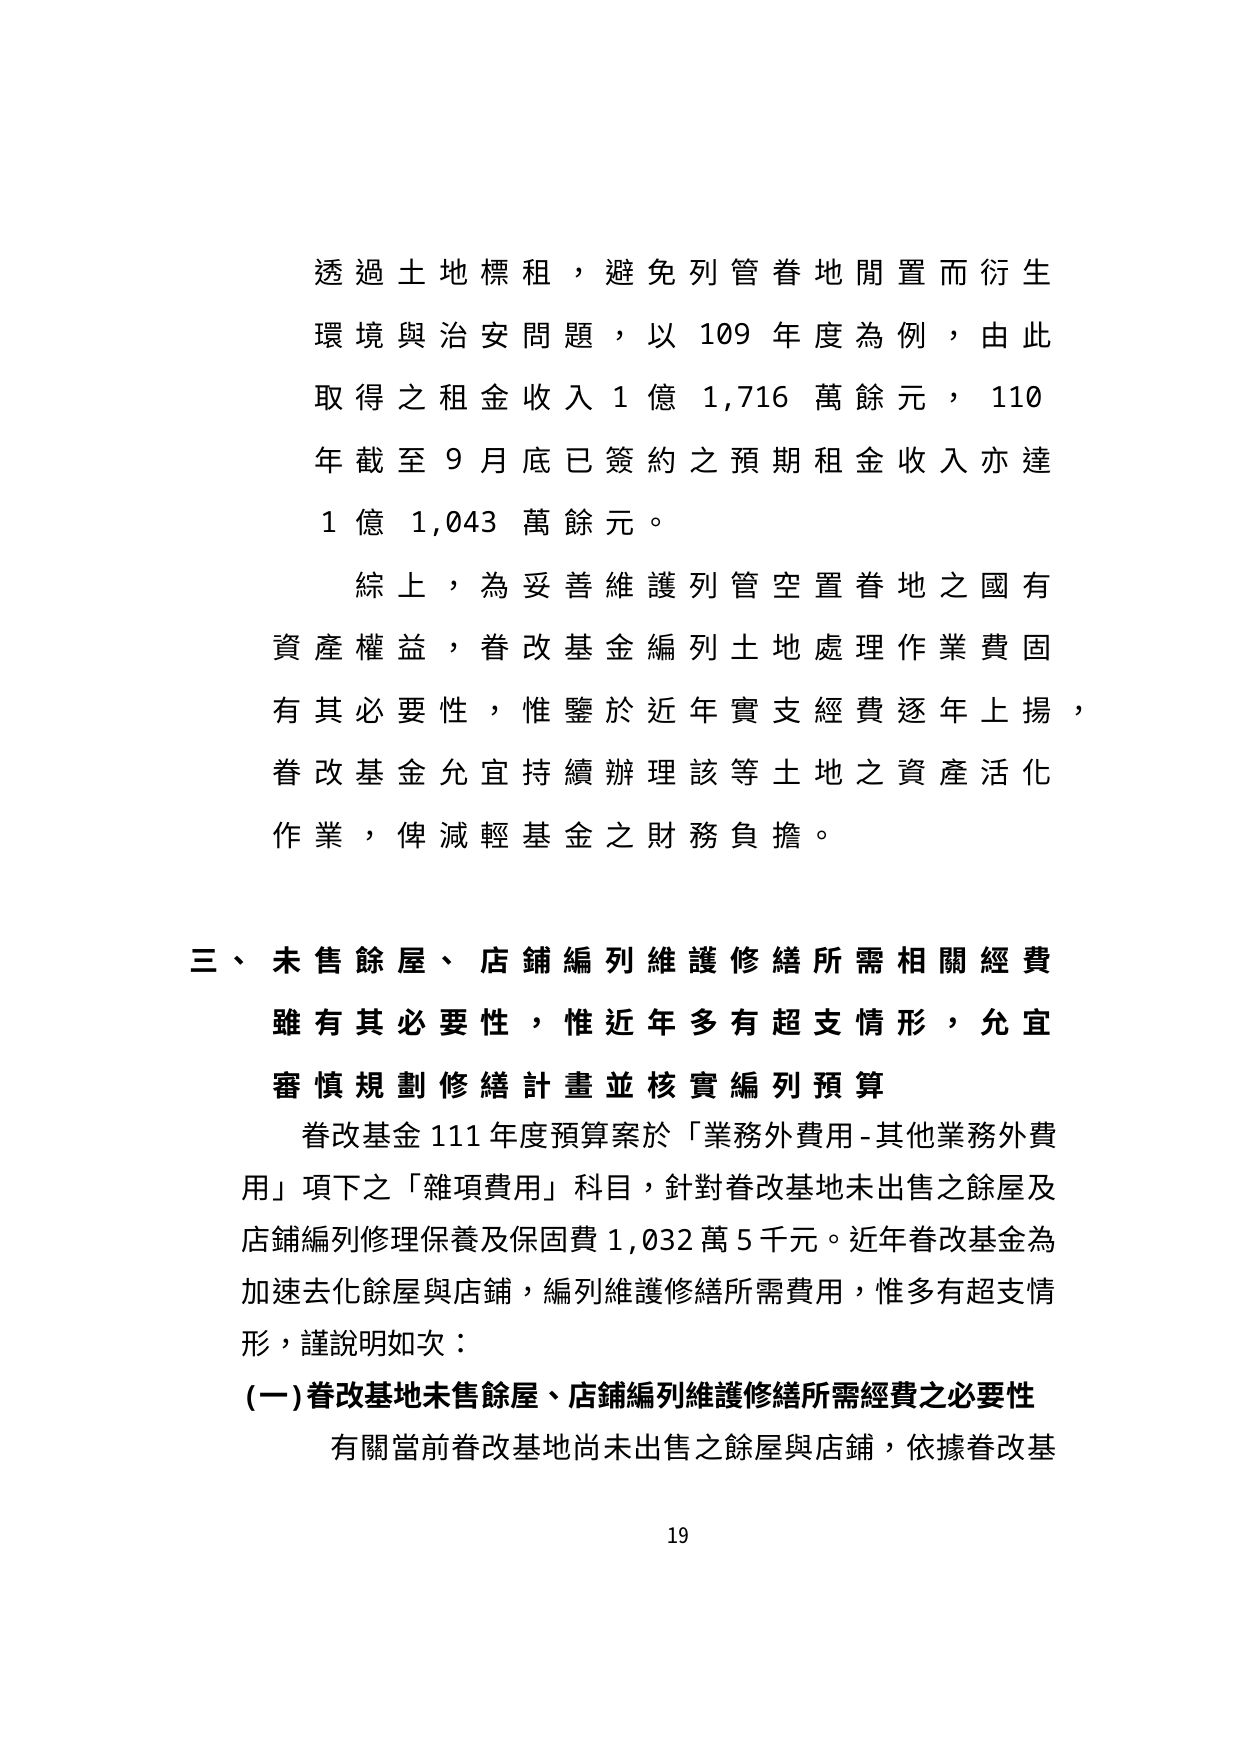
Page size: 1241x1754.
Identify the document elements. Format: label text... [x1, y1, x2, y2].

text 空置眷地維管經費實際支用額度方面，據眷改基金提供資料，107至109年度期間分別為1億1,701萬元、1億3,044萬1千元以及1億3,604萬元，概呈逐年增加之趨勢，自110年度起依據眷改基金管理委員會前揭決議，改由眷改基金編列預算支應，110年度預算數1億6,000萬元，截至同年7月底實支數4,565萬2千元。眷改基金編列土地處理作業費固然有其必要性，惟空置眷地形同閒置資產，在未創造收益之情況下，仍需編列預算進行維護，恐對基金財務產生一定程度之負擔。對此，眷改基金表示，為符眷改基金定位為作業基金之設立目的，該基金已積極就空置眷地協調地方政府採取代管及短期活化(如闢建停車場)之方式，俾減少維管經費及巡查人力之負擔，除可挹注基金收益，亦可紓解地方停車空間不足之問題，此外，透過土地標租，避免列管眷地閒置而衍生環境與治安問題，以109年度為例，由此取得之租金收入1億1,716萬餘元，110年截至9月底已簽約之預期租金收入亦達1億1,043萬餘元。 [270, 229, 1058, 542]
text (一)眷改基地未售餘屋、店鋪編列維護修繕所需經費之必要性 [242, 1365, 1058, 1417]
text 三、未售餘屋、店鋪編列維護修繕所需相關經費雖有其必要性，惟近年多有超支情形，允宜審慎規劃修繕計畫並核實編列預算 [183, 917, 1058, 1104]
text 眷改基金111年度預算案於「業務外費用-其他業務外費用」項下之「雜項費用」科目，針對眷改基地未出售之餘屋及店鋪編列修理保養及保固費1,032萬5千元。近年眷改基金為加速去化餘屋與店鋪，編列維護修繕所需費用，惟多有超支情形，謹說明如次： [242, 1104, 1058, 1365]
text 綜上，為妥善維護列管空置眷地之國有資產權益，眷改基金編列土地處理作業費固有其必要性，惟鑒於近年實支經費逐年上揚，眷改基金允宜持續辦理該等土地之資產活化作業，俾減輕基金之財務負擔。 [192, 542, 1058, 854]
text 有關當前眷改基地尚未出售之餘屋與店鋪，依據眷改基金之說明，主要係委託財政部國有財產署辦理公開標售、標租及價售現役官兵之不動產，鑒於前揭多數標的之屋齡較高、屋況較差，為提高標售、標租之機率，以及落實眷改條例有關照顧官兵之意旨，國防部考量該等不動產標售、標租以及價售現役官兵之期程，辦理專案檢討未出售餘屋、店鋪之屋況及進行必要之修繕。 [271, 1417, 1058, 1469]
